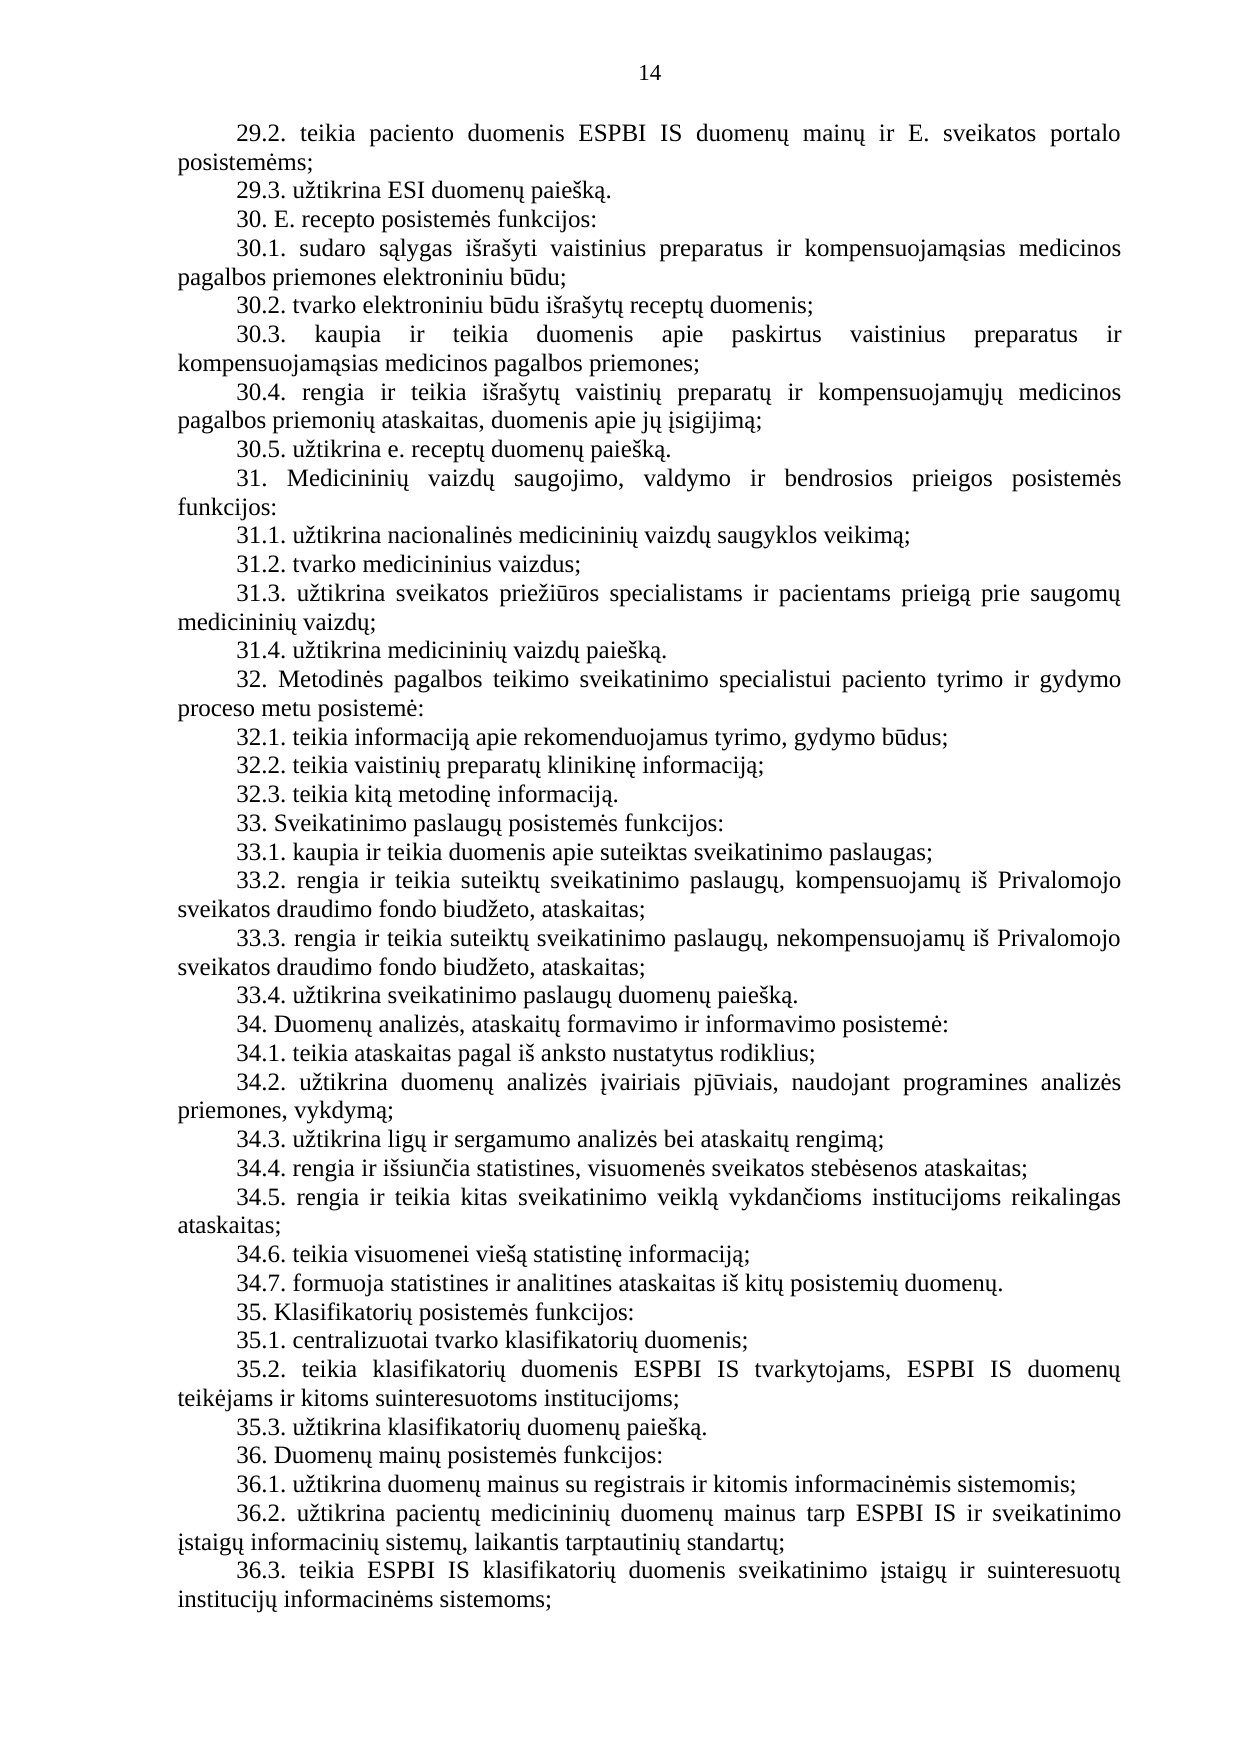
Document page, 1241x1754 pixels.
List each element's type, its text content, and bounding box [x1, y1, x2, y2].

text 31.2. tvarko medicininius vaizdus; [177, 549, 1122, 578]
text 30. E. recepto posistemės funkcijos: [177, 204, 1122, 233]
text 31.4. užtikrina medicininių vaizdų paiešką. [177, 636, 1122, 664]
text 30.3. kaupia ir teikia duomenis apie paskirtus vaistinius preparatus ir kompensuojamąsias medicinos pagalbos priemones; [177, 319, 1122, 377]
text 30.1. sudaro sąlygas išrašyti vaistinius preparatus ir kompensuojamąsias medicinos pagalbos priemones elektroniniu būdu; [177, 233, 1122, 291]
text 30.2. tvarko elektroniniu būdu išrašytų receptų duomenis; [177, 291, 1122, 319]
text 33.2. rengia ir teikia suteiktų sveikatinimo paslaugų, kompensuojamų iš Privalomojo sveikatos draudimo fondo biudžeto, ataskaitas; [177, 866, 1122, 923]
text 36. Duomenų mainų posistemės funkcijos: [177, 1441, 1122, 1469]
text 30.4. rengia ir teikia išrašytų vaistinių preparatų ir kompensuojamųjų medicinos pagalbos priemonių ataskaitas, duomenis apie jų įsigijimą; [177, 377, 1122, 434]
text 32.2. teikia vaistinių preparatų klinikinę informaciją; [177, 751, 1122, 779]
text 33. Sveikatinimo paslaugų posistemės funkcijos: [177, 808, 1122, 837]
text 29.2. teikia paciento duomenis ESPBI IS duomenų mainų ir E. sveikatos portalo posistemėms; [177, 118, 1122, 176]
text 35.1. centralizuotai tvarko klasifikatorių duomenis; [177, 1326, 1122, 1354]
text 32. Metodinės pagalbos teikimo sveikatinimo specialistui paciento tyrimo ir gydymo proceso metu posistemė: [177, 664, 1122, 722]
text 36.3. teikia ESPBI IS klasifikatorių duomenis sveikatinimo įstaigų ir suinteresuotų institucijų informacinėms sistemoms; [177, 1556, 1122, 1613]
text 31.3. užtikrina sveikatos priežiūros specialistams ir pacientams prieigą prie saugomų medicininių vaizdų; [177, 578, 1122, 636]
text 34.5. rengia ir teikia kitas sveikatinimo veiklą vykdančioms institucijoms reikalingas ataskaitas; [177, 1182, 1122, 1239]
text 34. Duomenų analizės, ataskaitų formavimo ir informavimo posistemė: [177, 1009, 1122, 1038]
text 36.2. užtikrina pacientų medicininių duomenų mainus tarp ESPBI IS ir sveikatinimo įstaigų informacinių sistemų, laikantis tarptautinių standartų; [177, 1498, 1122, 1556]
text 34.2. užtikrina duomenų analizės įvairiais pjūviais, naudojant programines analizės priemones, vykdymą; [177, 1067, 1122, 1124]
text 34.4. rengia ir išsiunčia statistines, visuomenės sveikatos stebėsenos ataskaitas; [177, 1153, 1122, 1182]
text 32.1. teikia informaciją apie rekomenduojamus tyrimo, gydymo būdus; [177, 722, 1122, 751]
text 35. Klasifikatorių posistemės funkcijos: [177, 1297, 1122, 1326]
text 29.3. užtikrina ESI duomenų paiešką. [177, 176, 1122, 204]
text 33.3. rengia ir teikia suteiktų sveikatinimo paslaugų, nekompensuojamų iš Privalomojo sveikatos draudimo fondo biudžeto, ataskaitas; [177, 923, 1122, 981]
text 35.3. užtikrina klasifikatorių duomenų paiešką. [177, 1412, 1122, 1441]
text 35.2. teikia klasifikatorių duomenis ESPBI IS tvarkytojams, ESPBI IS duomenų teikėjams ir kitoms suinteresuotoms institucijoms; [177, 1354, 1122, 1412]
text 33.4. užtikrina sveikatinimo paslaugų duomenų paiešką. [177, 981, 1122, 1009]
text 31.1. užtikrina nacionalinės medicininių vaizdų saugyklos veikimą; [177, 521, 1122, 549]
text 34.3. užtikrina ligų ir sergamumo analizės bei ataskaitų rengimą; [177, 1124, 1122, 1153]
text 36.1. užtikrina duomenų mainus su registrais ir kitomis informacinėmis sistemomis; [177, 1469, 1122, 1498]
text 32.3. teikia kitą metodinę informaciją. [177, 779, 1122, 808]
text 34.7. formuoja statistines ir analitines ataskaitas iš kitų posistemių duomenų. [177, 1268, 1122, 1297]
text 34.6. teikia visuomenei viešą statistinę informaciją; [177, 1239, 1122, 1268]
text 34.1. teikia ataskaitas pagal iš anksto nustatytus rodiklius; [177, 1038, 1122, 1067]
text 31. Medicininių vaizdų saugojimo, valdymo ir bendrosios prieigos posistemės funkcijos: [177, 463, 1122, 521]
text 30.5. užtikrina e. receptų duomenų paiešką. [177, 434, 1122, 463]
text 33.1. kaupia ir teikia duomenis apie suteiktas sveikatinimo paslaugas; [177, 837, 1122, 866]
